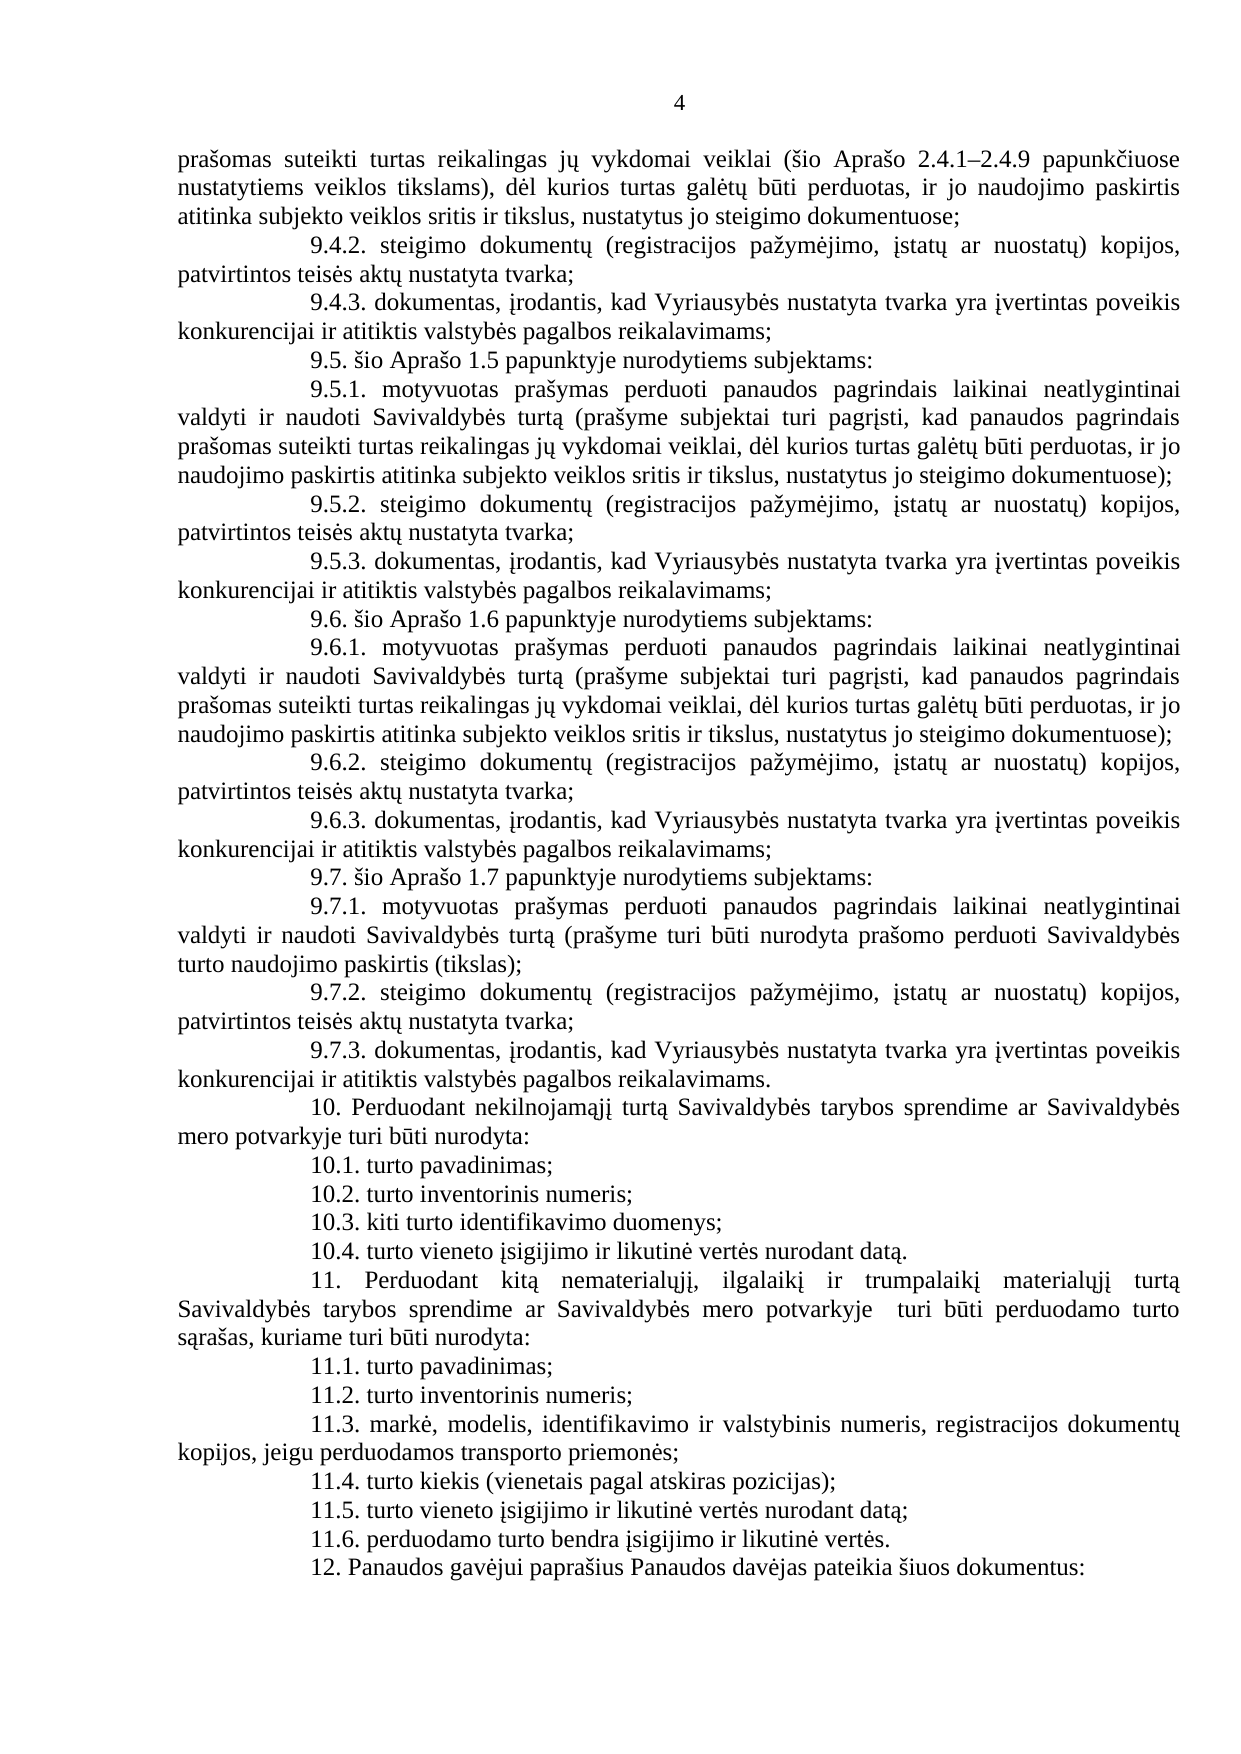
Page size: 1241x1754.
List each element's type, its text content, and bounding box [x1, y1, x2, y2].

text 12. Panaudos gavėjui paprašius Panaudos davėjas pateikia šiuos dokumentus: [177, 1552, 1181, 1581]
text 9.7. šio Aprašo 1.7 papunktyje nurodytiems subjektams: [177, 862, 1181, 891]
text 9.6.1. motyvuotas prašymas perduoti panaudos pagrindais laikinai neatlygintinai valdyti ir naudoti Savivaldybės turtą (prašyme subjektai turi pagrįsti, kad panaudos pagrindais prašomas suteikti turtas reikalingas jų vykdomai veiklai, dėl kurios turtas galėtų būti perduotas, ir jo naudojimo paskirtis atitinka subjekto veiklos sritis ir tikslus, nustatytus jo steigimo dokumentuose); [177, 632, 1181, 747]
text 10.4. turto vieneto įsigijimo ir likutinė vertės nurodant datą. [177, 1236, 1181, 1265]
text 10.1. turto pavadinimas; [177, 1150, 1181, 1179]
text prašomas suteikti turtas reikalingas jų vykdomai veiklai (šio Aprašo 2.4.1–2.4.9 papunkčiuose nustatytiems veiklos tikslams), dėl kurios turtas galėtų būti perduotas, ir jo naudojimo paskirtis atitinka subjekto veiklos sritis ir tikslus, nustatytus jo steigimo dokumentuose; [177, 144, 1181, 230]
text 9.7.3. dokumentas, įrodantis, kad Vyriausybės nustatyta tvarka yra įvertintas poveikis konkurencijai ir atitiktis valstybės pagalbos reikalavimams. [177, 1035, 1181, 1092]
text 9.5.3. dokumentas, įrodantis, kad Vyriausybės nustatyta tvarka yra įvertintas poveikis konkurencijai ir atitiktis valstybės pagalbos reikalavimams; [177, 546, 1181, 604]
text 11.5. turto vieneto įsigijimo ir likutinė vertės nurodant datą; [177, 1495, 1181, 1524]
text 9.5.1. motyvuotas prašymas perduoti panaudos pagrindais laikinai neatlygintinai valdyti ir naudoti Savivaldybės turtą (prašyme subjektai turi pagrįsti, kad panaudos pagrindais prašomas suteikti turtas reikalingas jų vykdomai veiklai, dėl kurios turtas galėtų būti perduotas, ir jo naudojimo paskirtis atitinka subjekto veiklos sritis ir tikslus, nustatytus jo steigimo dokumentuose); [177, 374, 1181, 489]
text 9.7.2. steigimo dokumentų (registracijos pažymėjimo, įstatų ar nuostatų) kopijos, patvirtintos teisės aktų nustatyta tvarka; [177, 977, 1181, 1035]
text 11.6. perduodamo turto bendra įsigijimo ir likutinė vertės. [177, 1524, 1181, 1552]
text 11.4. turto kiekis (vienetais pagal atskiras pozicijas); [177, 1466, 1181, 1495]
text 11.2. turto inventorinis numeris; [177, 1380, 1181, 1409]
text 9.6. šio Aprašo 1.6 papunktyje nurodytiems subjektams: [177, 604, 1181, 632]
text 10.2. turto inventorinis numeris; [177, 1179, 1181, 1207]
text 11.1. turto pavadinimas; [177, 1351, 1181, 1380]
text 11.3. markė, modelis, identifikavimo ir valstybinis numeris, registracijos dokumentų kopijos, jeigu perduodamos transporto priemonės; [177, 1409, 1181, 1466]
text 9.6.2. steigimo dokumentų (registracijos pažymėjimo, įstatų ar nuostatų) kopijos, patvirtintos teisės aktų nustatyta tvarka; [177, 747, 1181, 805]
text 9.5. šio Aprašo 1.5 papunktyje nurodytiems subjektams: [177, 345, 1181, 374]
text 9.4.3. dokumentas, įrodantis, kad Vyriausybės nustatyta tvarka yra įvertintas poveikis konkurencijai ir atitiktis valstybės pagalbos reikalavimams; [177, 287, 1181, 345]
text 9.6.3. dokumentas, įrodantis, kad Vyriausybės nustatyta tvarka yra įvertintas poveikis konkurencijai ir atitiktis valstybės pagalbos reikalavimams; [177, 805, 1181, 862]
text 9.5.2. steigimo dokumentų (registracijos pažymėjimo, įstatų ar nuostatų) kopijos, patvirtintos teisės aktų nustatyta tvarka; [177, 489, 1181, 546]
text 11. Perduodant kitą nematerialųjį, ilgalaikį ir trumpalaikį materialųjį turtą Savivaldybės tarybos sprendime ar Savivaldybės mero potvarkyje turi būti perduodamo turto sąrašas, kuriame turi būti nurodyta: [177, 1265, 1181, 1351]
text 9.7.1. motyvuotas prašymas perduoti panaudos pagrindais laikinai neatlygintinai valdyti ir naudoti Savivaldybės turtą (prašyme turi būti nurodyta prašomo perduoti Savivaldybės turto naudojimo paskirtis (tikslas); [177, 891, 1181, 977]
text 10. Perduodant nekilnojamąjį turtą Savivaldybės tarybos sprendime ar Savivaldybės mero potvarkyje turi būti nurodyta: [177, 1092, 1181, 1150]
text 10.3. kiti turto identifikavimo duomenys; [177, 1207, 1181, 1236]
text 9.4.2. steigimo dokumentų (registracijos pažymėjimo, įstatų ar nuostatų) kopijos, patvirtintos teisės aktų nustatyta tvarka; [177, 230, 1181, 287]
